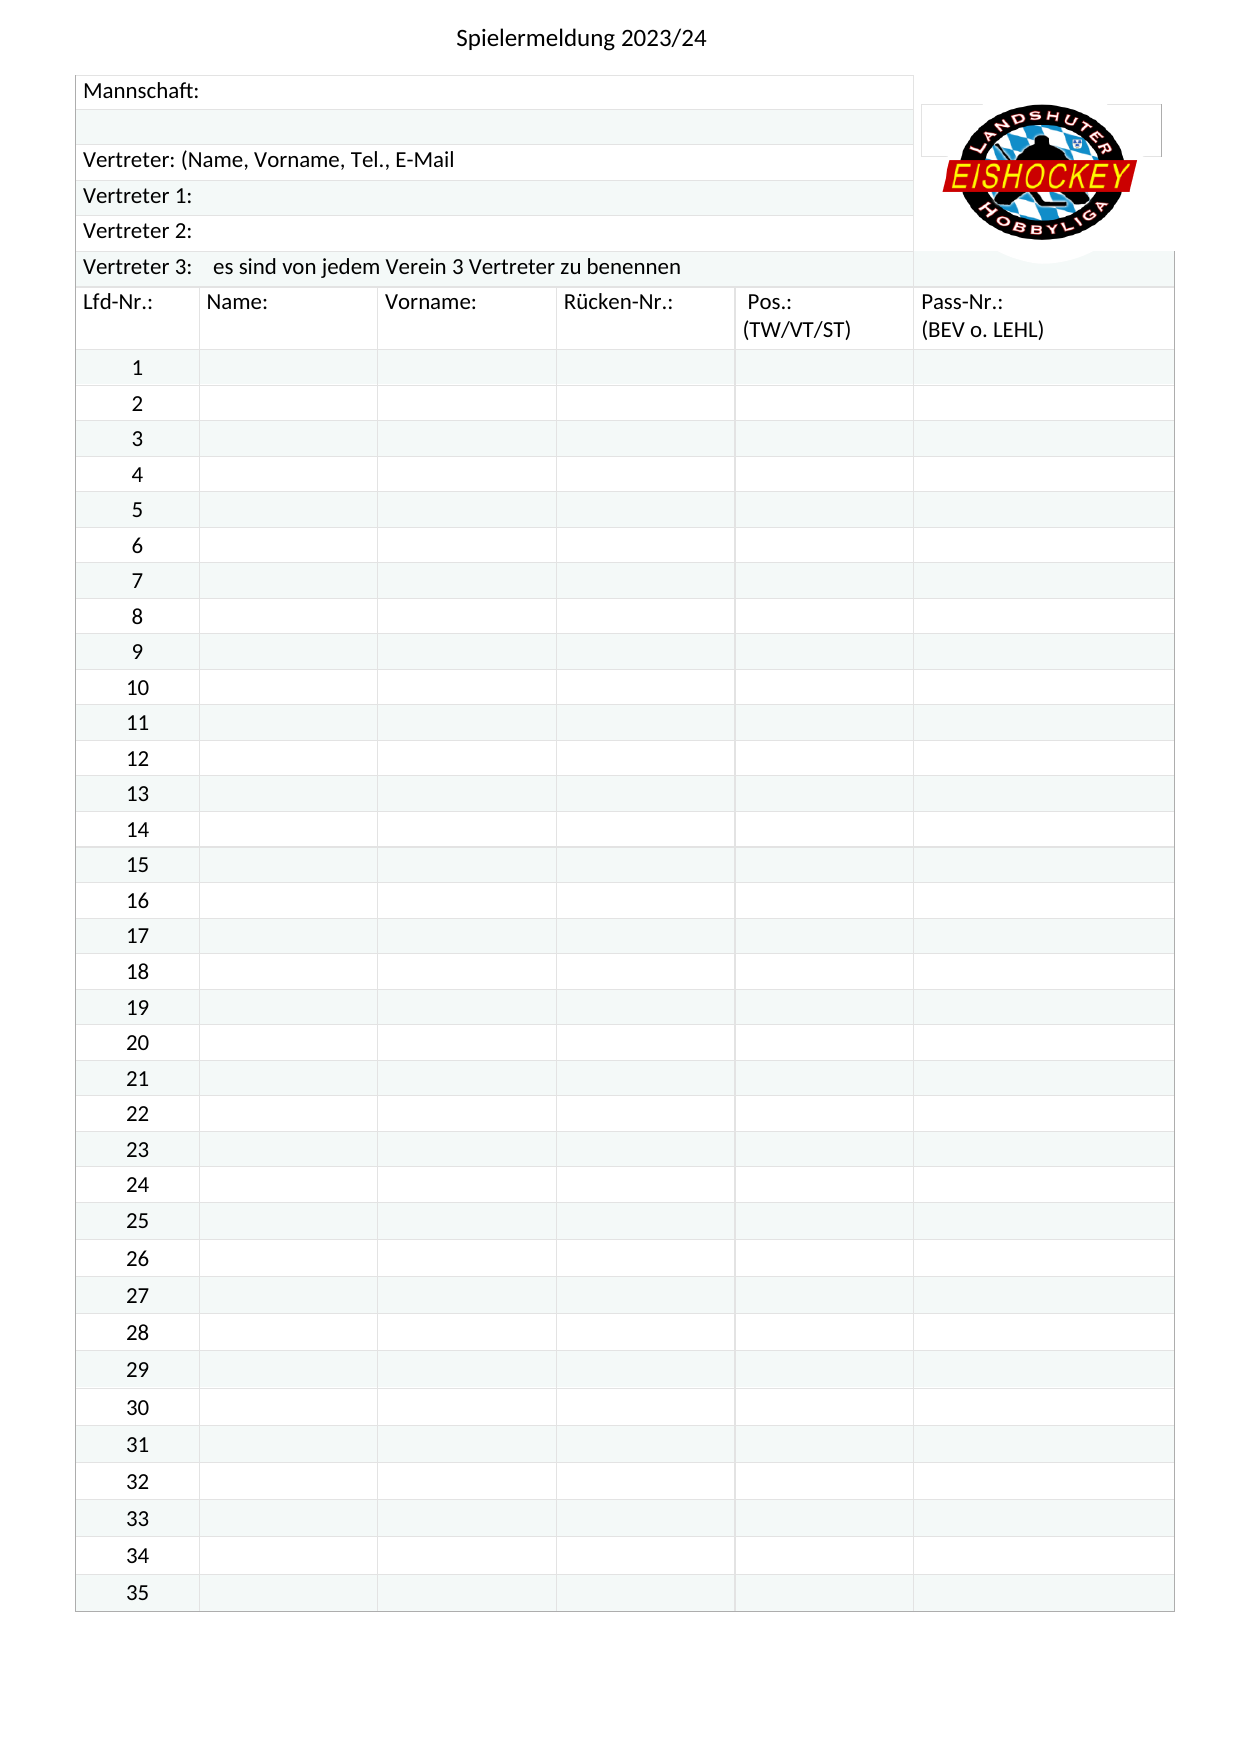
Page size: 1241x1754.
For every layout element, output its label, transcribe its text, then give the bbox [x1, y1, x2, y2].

table_cell 19 [76, 990, 199, 1024]
table_cell [557, 1537, 734, 1573]
table_cell [914, 1132, 1174, 1166]
table_cell [736, 1096, 913, 1131]
table_cell [914, 251, 1174, 286]
table_cell [557, 1061, 734, 1095]
table_cell [914, 1061, 1174, 1095]
table_cell [200, 599, 377, 633]
table_cell [557, 1167, 734, 1202]
table_cell [378, 563, 556, 598]
table_cell [914, 1500, 1174, 1536]
table_cell [557, 634, 734, 669]
table_cell 15 [76, 848, 199, 882]
picture [931, 84, 1153, 264]
table_cell [914, 1537, 1174, 1573]
table_cell [200, 990, 377, 1024]
table_cell [914, 954, 1174, 988]
table_cell [914, 883, 1174, 917]
table_cell 28 [76, 1314, 199, 1350]
table_cell [200, 1096, 377, 1131]
table_cell [736, 954, 913, 988]
table_cell Vertreter 3: es sind von jedem Verein 3 Vertreter zu benennen [76, 252, 913, 286]
table_cell [736, 528, 913, 562]
table_cell [736, 599, 913, 633]
table_cell [200, 350, 377, 384]
table_cell 7 [76, 563, 199, 598]
table_cell [736, 812, 913, 846]
table_cell [378, 670, 556, 704]
table_cell [200, 848, 377, 882]
table_cell [200, 1426, 377, 1462]
table_header [1109, 105, 1161, 156]
table_cell [736, 848, 913, 882]
table_cell [914, 599, 1174, 633]
table_cell [378, 1167, 556, 1202]
table_cell [914, 492, 1174, 527]
table_cell [378, 1132, 556, 1166]
table_cell 16 [76, 883, 199, 917]
table_header [914, 75, 1174, 251]
table_cell [200, 1389, 377, 1425]
table_cell 26 [76, 1240, 199, 1276]
table_cell 12 [76, 741, 199, 775]
table_cell [736, 670, 913, 704]
table_cell [378, 634, 556, 669]
table_cell [557, 1426, 734, 1462]
table_cell [736, 1351, 913, 1387]
table_cell [914, 776, 1174, 811]
table_cell [378, 528, 556, 562]
table_cell [736, 1314, 913, 1350]
table_cell [914, 457, 1174, 491]
table_cell [76, 110, 913, 144]
table_cell [557, 670, 734, 704]
table_cell [736, 1575, 913, 1611]
table_cell [378, 1025, 556, 1059]
table_cell [736, 386, 913, 420]
table_cell [736, 457, 913, 491]
table_cell [914, 1314, 1174, 1350]
table_cell [200, 1537, 377, 1573]
table_cell [557, 1575, 734, 1611]
table_cell [914, 386, 1174, 420]
table_cell [557, 528, 734, 562]
table_cell [557, 386, 734, 420]
table_cell 11 [76, 705, 199, 740]
table_cell [736, 350, 913, 384]
table_cell [378, 990, 556, 1024]
table_cell [200, 563, 377, 598]
table_cell [557, 883, 734, 917]
table_cell [736, 741, 913, 775]
table_cell [200, 457, 377, 491]
table_cell [378, 776, 556, 811]
table_cell [557, 848, 734, 882]
table_cell [557, 1351, 734, 1387]
table_cell [736, 421, 913, 456]
table_cell [557, 1500, 734, 1536]
table_cell [378, 386, 556, 420]
table_cell Vertreter 2: [76, 216, 913, 251]
table_cell Vorname: [378, 288, 556, 349]
table_cell [378, 1061, 556, 1095]
table_cell [378, 1240, 556, 1276]
table_cell [378, 812, 556, 846]
table_cell [557, 919, 734, 953]
table_cell 6 [76, 528, 199, 562]
table_cell [914, 812, 1174, 846]
table_cell [736, 492, 913, 527]
table_cell [557, 705, 734, 740]
table_cell [378, 1537, 556, 1573]
table_cell 32 [76, 1463, 199, 1499]
table_cell [378, 1500, 556, 1536]
table_cell [736, 1426, 913, 1462]
table_cell 29 [76, 1351, 199, 1387]
table_cell [200, 919, 377, 953]
table_cell [200, 812, 377, 846]
table_cell [200, 492, 377, 527]
table_cell [378, 883, 556, 917]
table_cell 14 [76, 812, 199, 846]
table_cell [914, 1426, 1174, 1462]
table_cell [736, 1025, 913, 1059]
table_cell 9 [76, 634, 199, 669]
table_cell [200, 1351, 377, 1387]
table_cell [736, 705, 913, 740]
table_cell [378, 421, 556, 456]
table_cell Lfd-Nr.: [76, 288, 199, 349]
table_cell [557, 741, 734, 775]
table_cell [557, 812, 734, 846]
table_cell [914, 990, 1174, 1024]
table_cell [914, 1167, 1174, 1202]
table_cell [378, 1389, 556, 1425]
table_cell 35 [76, 1575, 199, 1611]
table_cell [200, 1203, 377, 1239]
table_cell [914, 1240, 1174, 1276]
table_cell 5 [76, 492, 199, 527]
table_cell [378, 1277, 556, 1313]
table_cell [200, 634, 377, 669]
table_cell [914, 741, 1174, 775]
table_cell [914, 1025, 1174, 1059]
table_cell [378, 599, 556, 633]
table_cell [557, 1389, 734, 1425]
table_cell [200, 1061, 377, 1095]
table_cell [736, 1203, 913, 1239]
table_cell [200, 1277, 377, 1313]
table_cell [200, 954, 377, 988]
table_cell [200, 1167, 377, 1202]
table_cell [914, 1351, 1174, 1387]
table_cell [378, 350, 556, 384]
table_cell [914, 1203, 1174, 1239]
table_cell [200, 883, 377, 917]
table_cell [736, 1277, 913, 1313]
table_cell [378, 1314, 556, 1350]
table_cell [557, 1314, 734, 1350]
table_cell [557, 1203, 734, 1239]
table_cell [736, 1389, 913, 1425]
table_cell [557, 421, 734, 456]
table_cell [736, 990, 913, 1024]
table_cell Pass-Nr.: (BEV o. LEHL) [914, 288, 1174, 349]
table_cell 21 [76, 1061, 199, 1095]
table_cell [557, 990, 734, 1024]
table_cell [914, 528, 1174, 562]
table_cell [557, 1277, 734, 1313]
table_cell [736, 883, 913, 917]
table_cell [914, 1277, 1174, 1313]
table_cell [557, 492, 734, 527]
table_cell [378, 1426, 556, 1462]
table_cell 27 [76, 1277, 199, 1313]
table_cell [914, 634, 1174, 669]
table_cell [378, 1351, 556, 1387]
table_cell [557, 1025, 734, 1059]
table_cell [914, 1389, 1174, 1425]
table_cell [736, 1537, 913, 1573]
table_header [922, 105, 981, 156]
table_cell 3 [76, 421, 199, 456]
table_cell [378, 457, 556, 491]
table_cell [378, 1096, 556, 1131]
table_cell [200, 1314, 377, 1350]
table_cell 20 [76, 1025, 199, 1059]
table_cell [557, 1096, 734, 1131]
table_cell [200, 1575, 377, 1611]
table_cell [378, 1463, 556, 1499]
table_cell 4 [76, 457, 199, 491]
table_cell 1 [76, 350, 199, 384]
table_cell [200, 705, 377, 740]
table_cell 34 [76, 1537, 199, 1573]
table_cell [557, 599, 734, 633]
table_cell [378, 1575, 556, 1611]
table_cell [736, 776, 913, 811]
table_cell [557, 776, 734, 811]
table_cell [200, 1463, 377, 1499]
table_cell [557, 350, 734, 384]
table_cell [200, 1240, 377, 1276]
table_cell 17 [76, 919, 199, 953]
table_cell [200, 741, 377, 775]
table_cell [736, 1463, 913, 1499]
table_cell [914, 563, 1174, 598]
table_cell [914, 670, 1174, 704]
table_cell 8 [76, 599, 199, 633]
table_cell 22 [76, 1096, 199, 1131]
table_cell 24 [76, 1167, 199, 1202]
table_cell [557, 1463, 734, 1499]
table_cell 13 [76, 776, 199, 811]
table_cell [200, 670, 377, 704]
table_cell [200, 776, 377, 811]
table_cell 25 [76, 1203, 199, 1239]
table_cell [914, 421, 1174, 456]
table_cell [914, 1096, 1174, 1131]
table_cell [557, 1132, 734, 1166]
table_cell Vertreter 1: [76, 181, 913, 215]
table_cell [200, 528, 377, 562]
table_cell Vertreter: (Name, Vorname, Tel., E-Mail [76, 145, 913, 180]
table_cell [736, 1061, 913, 1095]
table_cell [914, 1463, 1174, 1499]
table_cell [914, 705, 1174, 740]
table_cell [378, 919, 556, 953]
table_cell [914, 919, 1174, 953]
table_cell 31 [76, 1426, 199, 1462]
table_cell [736, 634, 913, 669]
table_cell Rücken-Nr.: [557, 288, 734, 349]
table_cell 10 [76, 670, 199, 704]
table_cell [914, 848, 1174, 882]
table_cell 2 [76, 386, 199, 420]
table_cell [736, 563, 913, 598]
table_cell [736, 1132, 913, 1166]
table_cell 23 [76, 1132, 199, 1166]
table_cell [200, 421, 377, 456]
table_cell [200, 1025, 377, 1059]
table_cell [378, 1203, 556, 1239]
table_cell [736, 1500, 913, 1536]
table_cell [378, 705, 556, 740]
table_cell [378, 492, 556, 527]
table_cell [378, 848, 556, 882]
table_cell [200, 1132, 377, 1166]
table_cell [200, 386, 377, 420]
table_cell [200, 1500, 377, 1536]
table_cell [736, 919, 913, 953]
table_cell [736, 1240, 913, 1276]
table_cell Pos.: (TW/VT/ST) [736, 288, 913, 349]
table_cell 33 [76, 1500, 199, 1536]
table_cell [914, 350, 1174, 384]
table_cell 30 [76, 1389, 199, 1425]
table_cell [557, 457, 734, 491]
table_cell [557, 954, 734, 988]
table_cell [736, 1167, 913, 1202]
table_cell [378, 741, 556, 775]
table_cell [557, 563, 734, 598]
table_cell 18 [76, 954, 199, 988]
table_cell [914, 1575, 1174, 1611]
table_cell Name: [200, 288, 377, 349]
table_header Mannschaft: [76, 76, 913, 109]
table_cell [557, 1240, 734, 1276]
table_cell [378, 954, 556, 988]
